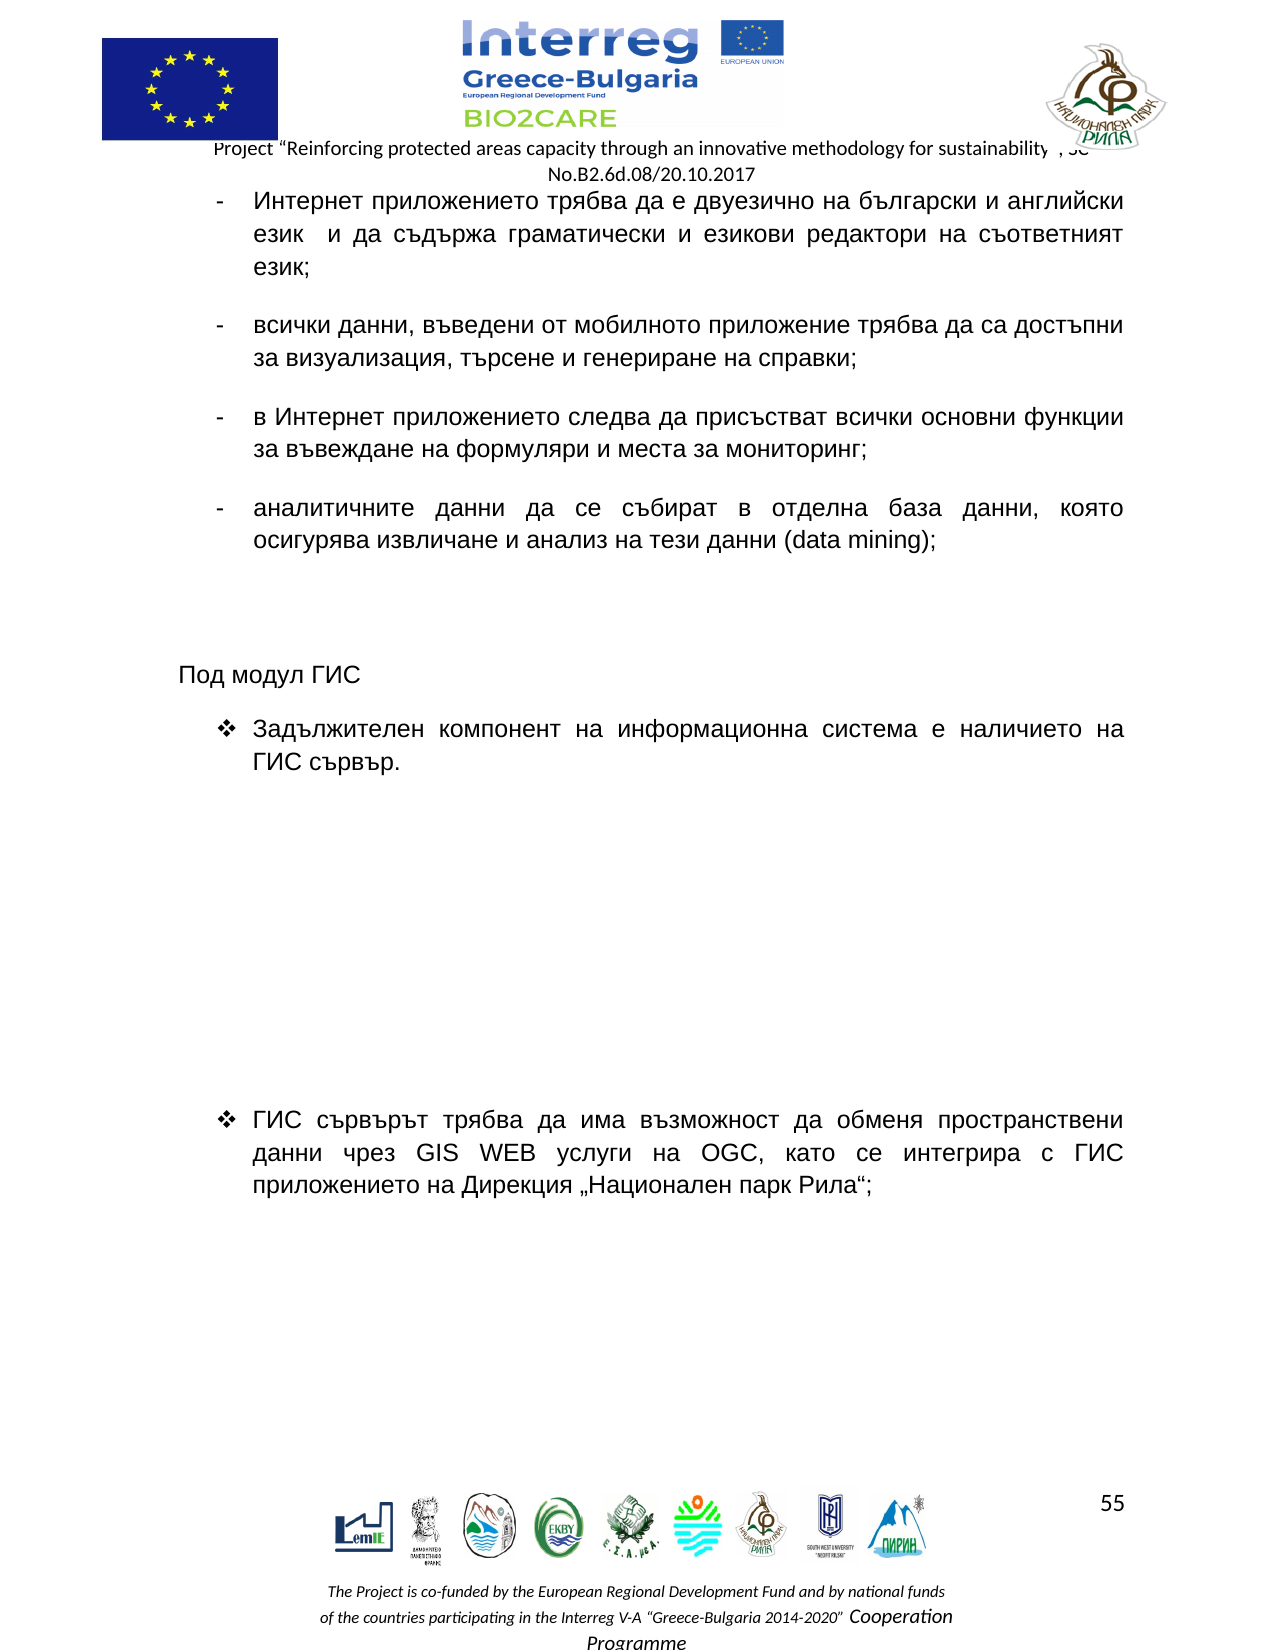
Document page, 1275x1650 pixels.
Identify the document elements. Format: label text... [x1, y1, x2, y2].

list в Интернет приложението следва да присъстват всички основни функции за въвеждане на формуляри и места за мониторинг; [216, 401, 1125, 463]
list ГИС сървърът трябва да има възможност да обменя пространствени данни чрез GIS WEB услуги на OGC, като се интегрира с ГИС приложението на Дирекция „Национален парк Рила“; [215, 1105, 1125, 1199]
list Задължителен компонент на информационна система е наличието на ГИС сървър. [215, 714, 1125, 776]
list Интернет приложението трябва да е двуезично на български и английски език и да съдържа граматически и езикови редактори на съответният език; [216, 186, 1125, 281]
subtitle Под модул ГИС [178, 660, 1125, 689]
list всички данни, въведени от мобилното приложение трябва да са достъпни за визуализация, търсене и генериране на справки; [216, 310, 1125, 372]
list аналитичните данни да се събират в отделна база данни, която осигурява извличане и анализ на тези данни (data mining); [216, 492, 1125, 554]
